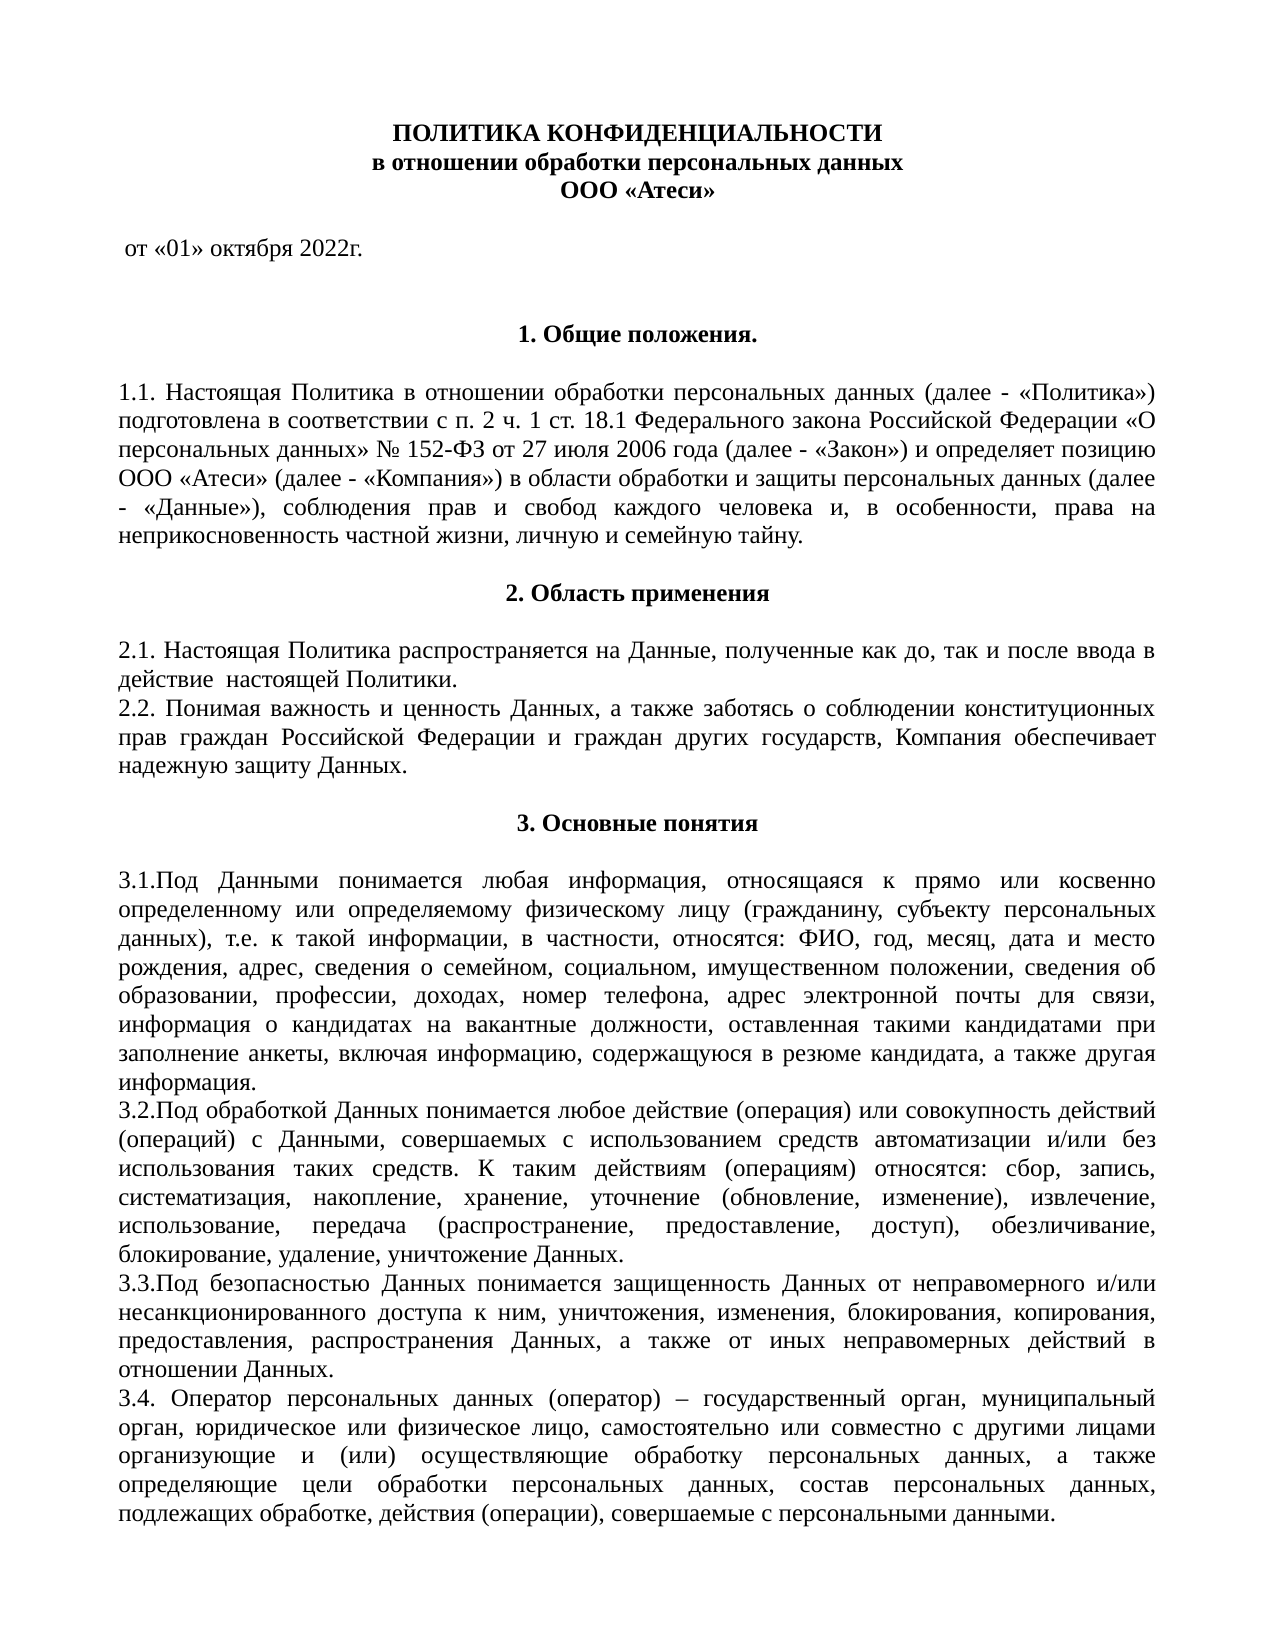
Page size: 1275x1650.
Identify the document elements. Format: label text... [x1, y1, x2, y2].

text в отношении обработки персональных данных [118, 147, 1157, 176]
text 3.4. Оператор персональных данных (оператор) – государственный орган, муниципальный орган, юридическое или физическое лицо, самостоятельно или совместно с другими лицами организующие и (или) осуществляющие обработку персональных данных, а также определяющие цели обработки персональных данных, состав персональных данных, подлежащих обработке, действия (операции), совершаемые с персональными данными. [118, 1383, 1157, 1527]
text 2.1. Настоящая Политика распространяется на Данные, полученные как до, так и после ввода в действие настоящей Политики. [118, 636, 1157, 693]
text ООО «Атеси» [118, 176, 1157, 204]
text 3.2.Под обработкой Данных понимается любое действие (операция) или совокупность действий (операций) с Данными, совершаемых с использованием средств автоматизации и/или без использования таких средств. К таким действиям (операциям) относятся: сбор, запись, систематизация, накопление, хранение, уточнение (обновление, изменение), извлечение, использование, передача (распространение, предоставление, доступ), обезличивание, блокирование, удаление, уничтожение Данных. [118, 1096, 1157, 1268]
text 3.3.Под безопасностью Данных понимается защищенность Данных от неправомерного и/или несанкционированного доступа к ним, уничтожения, изменения, блокирования, копирования, предоставления, распространения Данных, а также от иных неправомерных действий в отношении Данных. [118, 1268, 1157, 1383]
text 1.1. Настоящая Политика в отношении обработки персональных данных (далее - «Политика») подготовлена в соответствии с п. 2 ч. 1 ст. 18.1 Федерального закона Российской Федерации «О персональных данных» № 152-ФЗ от 27 июля 2006 года (далее - «Закон») и определяет позицию ООО «Атеси» (далее - «Компания») в области обработки и защиты персональных данных (далее - «Данные»), соблюдения прав и свобод каждого человека и, в особенности, права на неприкосновенность частной жизни, личную и семейную тайну. [118, 377, 1157, 549]
text 3. Основные понятия [118, 808, 1157, 837]
text 2. Область применения [118, 578, 1157, 607]
text 1. Общие положения. [118, 319, 1157, 348]
text от «01» октября 2022г. [118, 233, 1157, 262]
text 3.1.Под Данными понимается любая информация, относящаяся к прямо или косвенно определенному или определяемому физическому лицу (гражданину, субъекту персональных данных), т.е. к такой информации, в частности, относятся: ФИО, год, месяц, дата и место рождения, адрес, сведения о семейном, социальном, имущественном положении, сведения об образовании, профессии, доходах, номер телефона, адрес электронной почты для связи, информация о кандидатах на вакантные должности, оставленная такими кандидатами при заполнение анкеты, включая информацию, содержащуюся в резюме кандидата, а также другая информация. [118, 866, 1157, 1096]
text 2.2. Понимая важность и ценность Данных, а также заботясь о соблюдении конституционных прав граждан Российской Федерации и граждан других государств, Компания обеспечивает надежную защиту Данных. [118, 693, 1157, 779]
text ПОЛИТИКА КОНФИДЕНЦИАЛЬНОСТИ [118, 118, 1157, 147]
